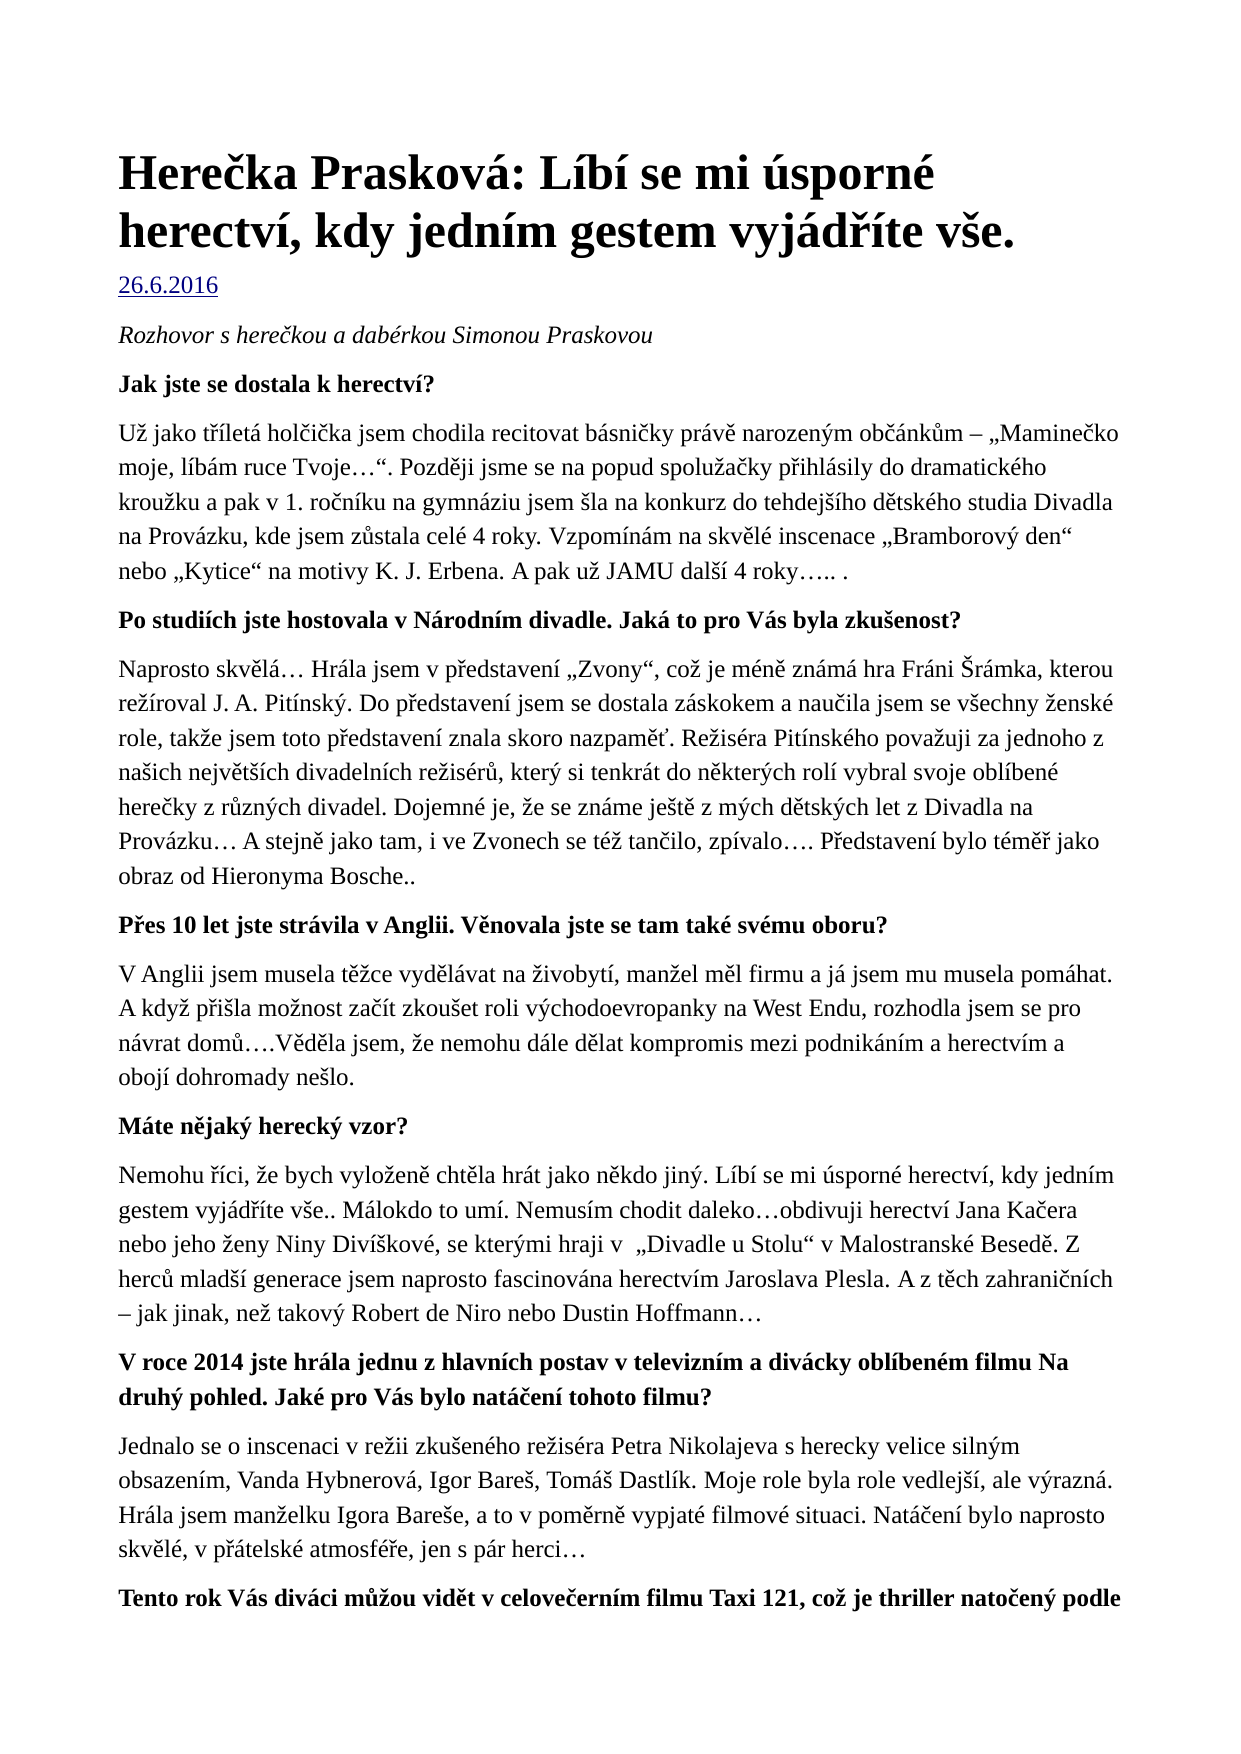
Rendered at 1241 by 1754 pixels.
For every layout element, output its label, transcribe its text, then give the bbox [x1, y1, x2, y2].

text Naprosto skvělá… Hrála jsem v představení „Zvony“, což je méně známá hra Fráni Šrámka, kterou režíroval J. A. Pitínský. Do představení jsem se dostala záskokem a naučila jsem se všechny ženské role, takže jsem toto představení znala skoro nazpaměť. Režiséra Pitínského považuji za jednoho z našich největších divadelních režisérů, který si tenkrát do některých rolí vybral svoje oblíbené herečky z různých divadel. Dojemné je, že se známe ještě z mých dětských let z Divadla na Provázku… A stejně jako tam, i ve Zvonech se též tančilo, zpívalo…. Představení bylo téměř jako obraz od Hieronyma Bosche.. [118, 654, 1122, 889]
text V Anglii jsem musela těžce vydělávat na živobytí, manžel měl firmu a já jsem mu musela pomáhat. A když přišla možnost začít zkoušet roli východoevropanky na West Endu, rozhodla jsem se pro návrat domů….Věděla jsem, že nemohu dále dělat kompromis mezi podnikáním a herectvím a obojí dohromady nešlo. [118, 959, 1122, 1091]
text Máte nějaký herecký vzor? [118, 1111, 1122, 1140]
text V roce 2014 jste hrála jednu z hlavních postav v televizním a divácky oblíbeném filmu Na druhý pohled. Jaké pro Vás bylo natáčení tohoto filmu? [118, 1347, 1122, 1411]
text Už jako tříletá holčička jsem chodila recitovat básničky právě narozeným občánkům – „Maminečko moje, líbám ruce Tvoje…“. Později jsme se na popud spolužačky přihlásily do dramatického kroužku a pak v 1. ročníku na gymnáziu jsem šla na konkurz do tehdejšího dětského studia Divadla na Provázku, kde jsem zůstala celé 4 roky. Vzpomínám na skvělé inscenace „Bramborový den“ nebo „Kytice“ na motivy K. J. Erbena. A pak už JAMU další 4 roky….. . [118, 418, 1122, 584]
text Po studiích jste hostovala v Národním divadle. Jaká to pro Vás byla zkušenost? [118, 605, 1122, 633]
text Jak jste se dostala k herectví? [118, 369, 1122, 397]
text 26.6.2016 [118, 271, 1122, 299]
text Tento rok Vás diváci můžou vidět v celovečerním filmu Taxi 121, což je thriller natočený podle [118, 1583, 1122, 1612]
text Nemohu říci, že bych vyloženě chtěla hrát jako někdo jiný. Líbí se mi úsporné herectví, kdy jedním gestem vyjádříte vše.. Málokdo to umí. Nemusím chodit daleko…obdivuji herectví Jana Kačera nebo jeho ženy Niny Divíškové, se kterými hraji v „Divadle u Stolu“ v Malostranské Besedě. Z herců mladší generace jsem naprosto fascinována herectvím Jaroslava Plesla. A z těch zahraničních – jak jinak, než takový Robert de Niro nebo Dustin Hoffmann… [118, 1160, 1122, 1327]
text Rozhovor s herečkou a dabérkou Simonou Praskovou [118, 320, 1122, 348]
subtitle Herečka Prasková: Líbí se mi úsporné herectví, kdy jedním gestem vyjádříte vše. [118, 143, 1122, 258]
text Přes 10 let jste strávila v Anglii. Věnovala jste se tam také svému oboru? [118, 910, 1122, 938]
text Jednalo se o inscenaci v režii zkušeného režiséra Petra Nikolajeva s herecky velice silným obsazením, Vanda Hybnerová, Igor Bareš, Tomáš Dastlík. Moje role byla role vedlejší, ale výrazná. Hrála jsem manželku Igora Bareše, a to v poměrně vypjaté filmové situaci. Natáčení bylo naprosto skvělé, v přátelské atmosféře, jen s pár herci… [118, 1431, 1122, 1563]
